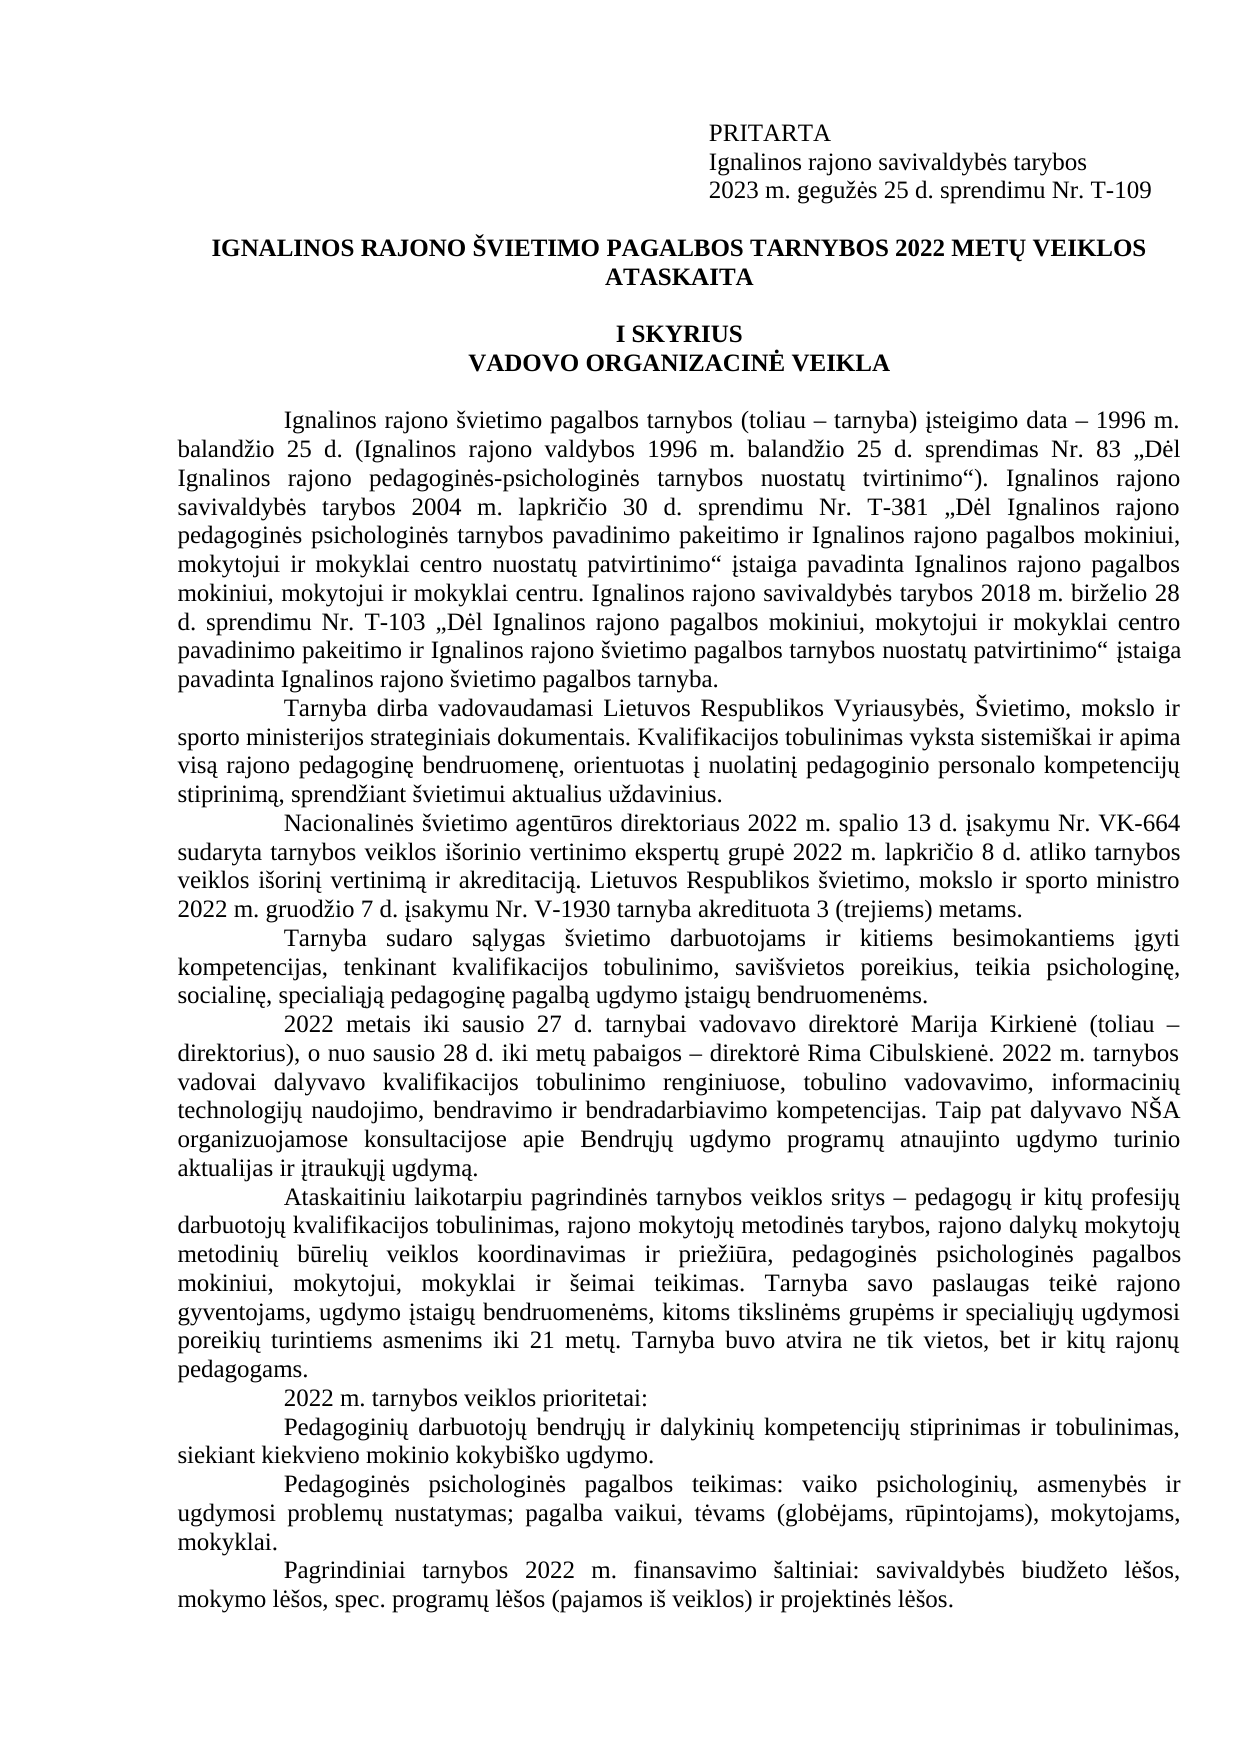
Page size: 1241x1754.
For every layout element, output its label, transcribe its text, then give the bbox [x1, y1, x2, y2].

text 2022 metais iki sausio 27 d. tarnybai vadovavo direktorė Marija Kirkienė (toliau – direktorius), o nuo sausio 28 d. iki metų pabaigos – direktorė Rima Cibulskienė. 2022 m. tarnybos vadovai dalyvavo kvalifikacijos tobulinimo renginiuose, tobulino vadovavimo, informacinių technologijų naudojimo, bendravimo ir bendradarbiavimo kompetencijas. Taip pat dalyvavo NŠA organizuojamose konsultacijose apie Bendrųjų ugdymo programų atnaujinto ugdymo turinio aktualijas ir įtraukųjį ugdymą. [177, 1009, 1181, 1182]
text Pedagoginių darbuotojų bendrųjų ir dalykinių kompetencijų stiprinimas ir tobulinimas, siekiant kiekvieno mokinio kokybiško ugdymo. [177, 1412, 1181, 1469]
text Tarnyba sudaro sąlygas švietimo darbuotojams ir kitiems besimokantiems įgyti kompetencijas, tenkinant kvalifikacijos tobulinimo, savišvietos poreikius, teikia psichologinę, socialinę, specialiąją pedagoginę pagalbą ugdymo įstaigų bendruomenėms. [177, 923, 1181, 1009]
text 2023 m. gegužės 25 d. sprendimu Nr. T-109 [709, 176, 1181, 204]
text PRITARTA [709, 118, 1181, 147]
text Pagrindiniai tarnybos 2022 m. finansavimo šaltiniai: savivaldybės biudžeto lėšos, mokymo lėšos, spec. programų lėšos (pajamos iš veiklos) ir projektinės lėšos. [177, 1556, 1181, 1613]
text Ignalinos rajono švietimo pagalbos tarnybos (toliau – tarnyba) įsteigimo data – 1996 m. balandžio 25 d. (Ignalinos rajono valdybos 1996 m. balandžio 25 d. sprendimas Nr. 83 „Dėl Ignalinos rajono pedagoginės-psichologinės tarnybos nuostatų tvirtinimo“). Ignalinos rajono savivaldybės tarybos 2004 m. lapkričio 30 d. sprendimu Nr. T-381 „Dėl Ignalinos rajono pedagoginės psichologinės tarnybos pavadinimo pakeitimo ir Ignalinos rajono pagalbos mokiniui, mokytojui ir mokyklai centro nuostatų patvirtinimo“ įstaiga pavadinta Ignalinos rajono pagalbos mokiniui, mokytojui ir mokyklai centru. Ignalinos rajono savivaldybės tarybos 2018 m. birželio 28 d. sprendimu Nr. T-103 „Dėl Ignalinos rajono pagalbos mokiniui, mokytojui ir mokyklai centro pavadinimo pakeitimo ir Ignalinos rajono švietimo pagalbos tarnybos nuostatų patvirtinimo“ įstaiga pavadinta Ignalinos rajono švietimo pagalbos tarnyba. [177, 406, 1181, 693]
text Ignalinos rajono savivaldybės tarybos [709, 147, 1181, 176]
text Ataskaitiniu laikotarpiu pagrindinės tarnybos veiklos sritys – pedagogų ir kitų profesijų darbuotojų kvalifikacijos tobulinimas, rajono mokytojų metodinės tarybos, rajono dalykų mokytojų metodinių būrelių veiklos koordinavimas ir priežiūra, pedagoginės psichologinės pagalbos mokiniui, mokytojui, mokyklai ir šeimai teikimas. Tarnyba savo paslaugas teikė rajono gyventojams, ugdymo įstaigų bendruomenėms, kitoms tikslinėms grupėms ir specialiųjų ugdymosi poreikių turintiems asmenims iki 21 metų. Tarnyba buvo atvira ne tik vietos, bet ir kitų rajonų pedagogams. [177, 1182, 1181, 1383]
text Nacionalinės švietimo agentūros direktoriaus 2022 m. spalio 13 d. įsakymu Nr. VK-664 sudaryta tarnybos veiklos išorinio vertinimo ekspertų grupė 2022 m. lapkričio 8 d. atliko tarnybos veiklos išorinį vertinimą ir akreditaciją. Lietuvos Respublikos švietimo, mokslo ir sporto ministro 2022 m. gruodžio 7 d. įsakymu Nr. V-1930 tarnyba akredituota 3 (trejiems) metams. [177, 808, 1181, 923]
text Pedagoginės psichologinės pagalbos teikimas: vaiko psichologinių, asmenybės ir ugdymosi problemų nustatymas; pagalba vaikui, tėvams (globėjams, rūpintojams), mokytojams, mokyklai. [177, 1469, 1181, 1556]
text VADOVO ORGANIZACINĖ VEIKLA [177, 348, 1181, 377]
text 2022 m. tarnybos veiklos prioritetai: [177, 1383, 1181, 1412]
text I SKYRIUS [177, 319, 1181, 348]
text Tarnyba dirba vadovaudamasi Lietuvos Respublikos Vyriausybės, Švietimo, mokslo ir sporto ministerijos strateginiais dokumentais. Kvalifikacijos tobulinimas vyksta sistemiškai ir apima visą rajono pedagoginę bendruomenę, orientuotas į nuolatinį pedagoginio personalo kompetencijų stiprinimą, sprendžiant švietimui aktualius uždavinius. [177, 693, 1181, 808]
text IGNALINOS RAJONO ŠVIETIMO PAGALBOS TARNYBOS 2022 METŲ VEIKLOS ATASKAITA [177, 233, 1181, 291]
